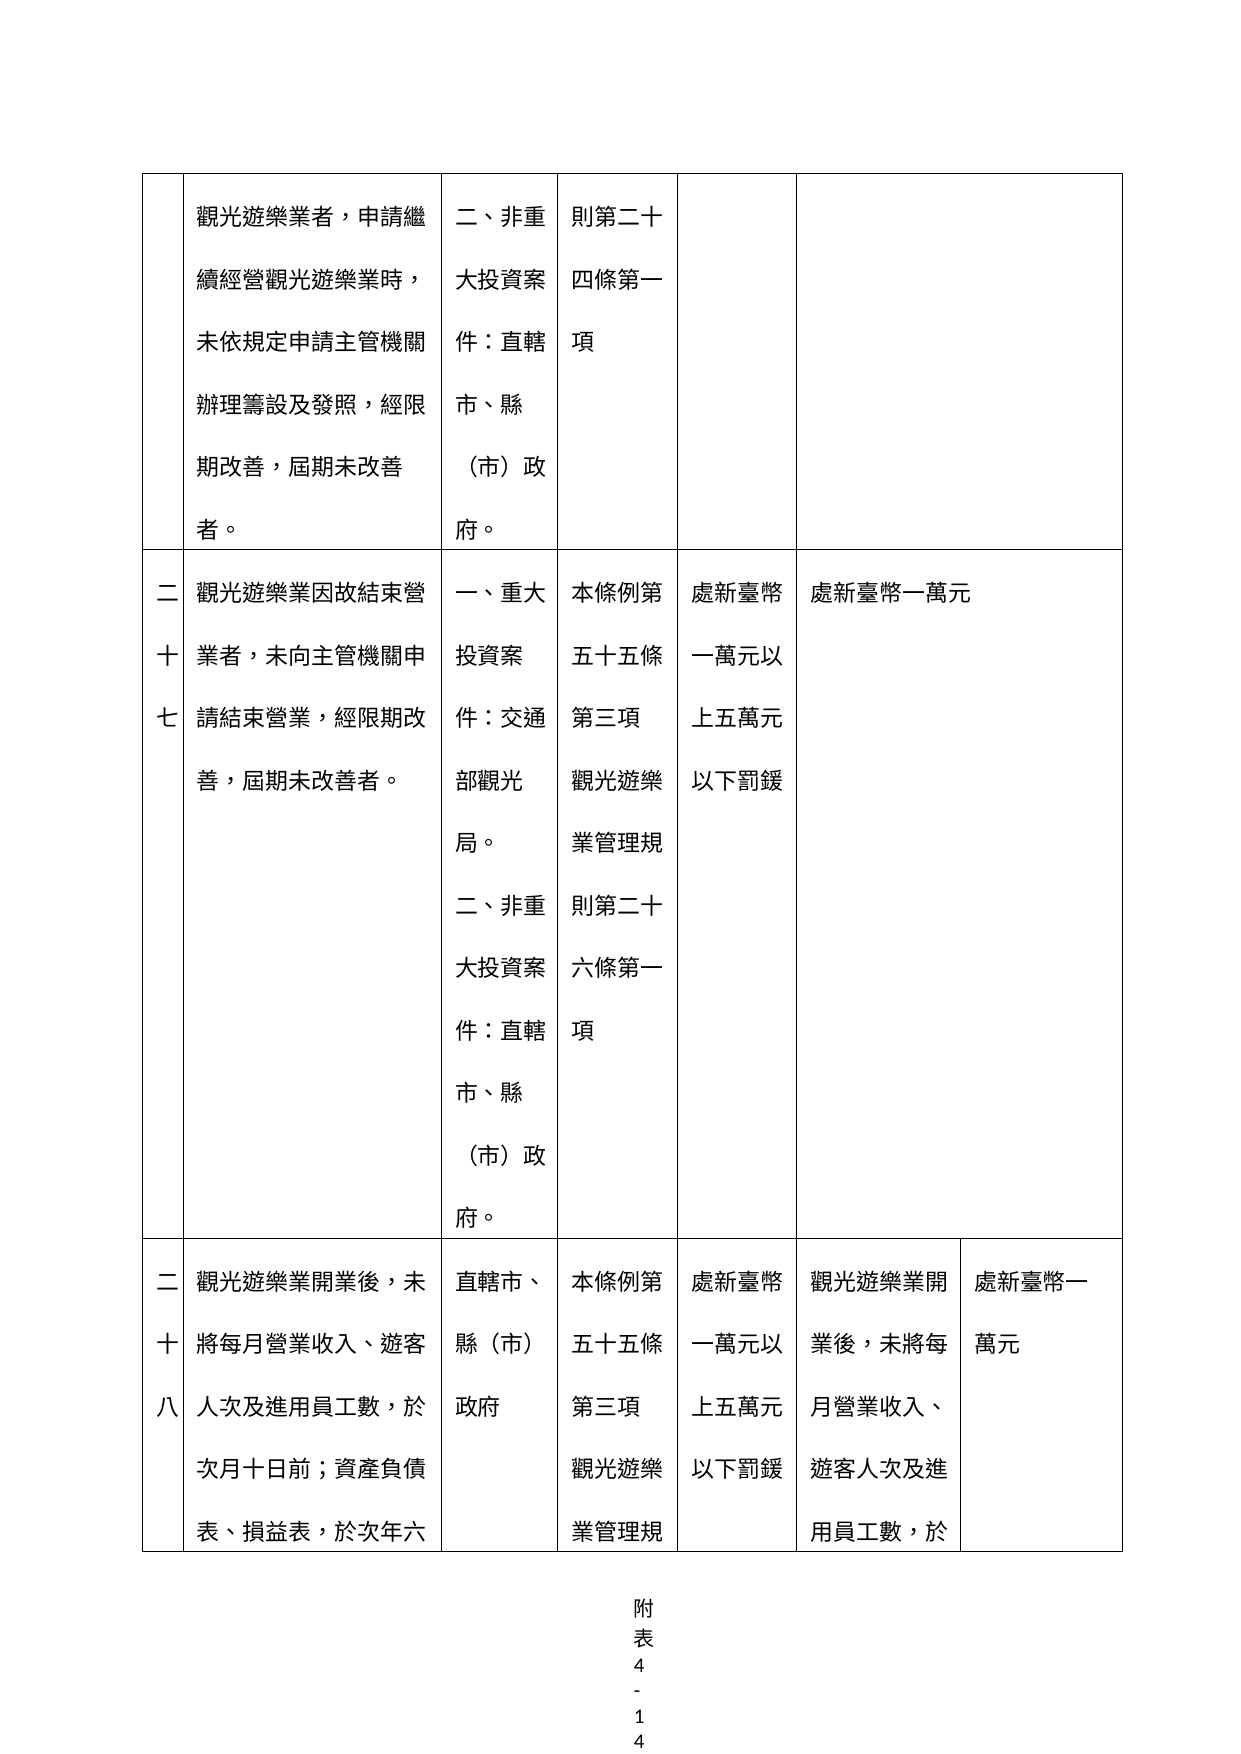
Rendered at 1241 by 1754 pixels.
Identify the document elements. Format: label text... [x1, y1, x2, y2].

table_cell 處新臺幣一萬元以上五萬元以下罰鍰 [678, 550, 796, 1238]
table_cell [1123, 173, 1127, 549]
table_cell 二十八 [143, 1239, 183, 1551]
table_cell 二、非重大投資案件：直轄市、縣（市）政府。 [442, 174, 557, 549]
table_cell 觀光遊樂業者，申請繼續經營觀光遊樂業時，未依規定申請主管機關辦理籌設及發照，經限期改善，屆期未改善者。 [184, 174, 441, 549]
table_cell [678, 174, 796, 549]
table_cell 觀光遊樂業開業後，未將每月營業收入、遊客人次及進用員工數，於次月十日前；資產負債表、損益表，於次年六 [184, 1239, 441, 1551]
table_cell 則第二十四條第一項 [558, 174, 677, 549]
table_cell 本條例第五十五條第三項 觀光遊樂業管理規則第二十六條第一項 [558, 550, 677, 1238]
table_cell 處新臺幣一萬元以上五萬元以下罰鍰 [678, 1239, 796, 1551]
table_cell 處新臺幣一萬元 [961, 1239, 1122, 1551]
table_cell 一、重大投資案件：交通部觀光局。 二、非重大投資案件：直轄市、縣（市）政府。 [442, 550, 557, 1238]
table_cell 觀光遊樂業因故結束營業者，未向主管機關申請結束營業，經限期改善，屆期未改善者。 [184, 550, 441, 1238]
table_cell [1123, 1238, 1127, 1551]
table_cell 二十七 [143, 550, 183, 1238]
table_cell [1123, 549, 1127, 1238]
table_cell [143, 174, 183, 549]
table_cell 直轄市、縣（市）政府 [442, 1239, 557, 1551]
table_cell 處新臺幣一萬元 [797, 550, 1122, 1238]
table_cell [797, 174, 1122, 549]
table_cell 觀光遊樂業開業後，未將每月營業收入、遊客人次及進用員工數，於 [797, 1239, 960, 1551]
table_cell 本條例第五十五條第三項 觀光遊樂業管理規 [558, 1239, 677, 1551]
